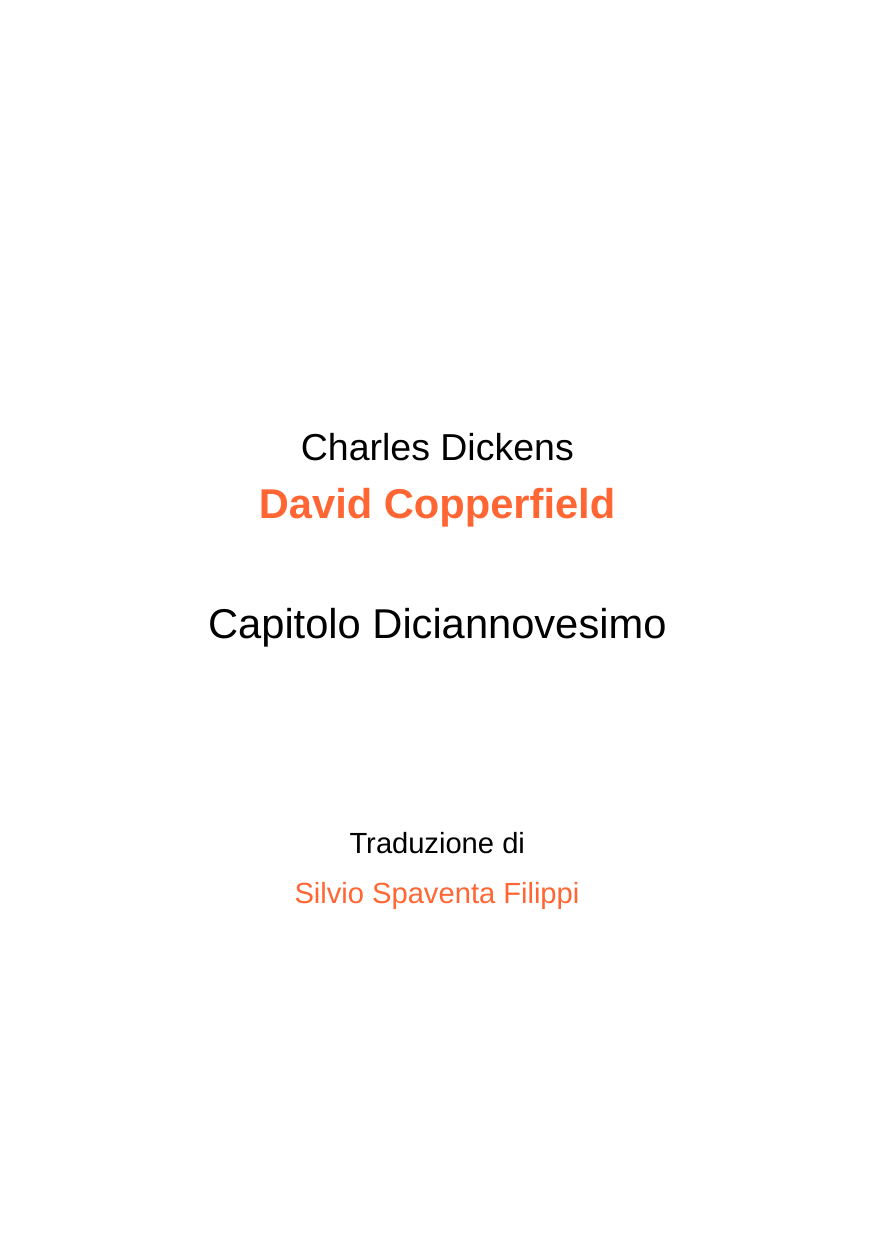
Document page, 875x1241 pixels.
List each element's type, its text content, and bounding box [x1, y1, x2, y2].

text Capitolo Diciannovesimo [94, 599, 779, 647]
text Traduzione di Silvio Spaventa Filippi [94, 826, 779, 910]
text David Copperfield [94, 480, 779, 528]
text Charles Dickens [94, 425, 779, 468]
